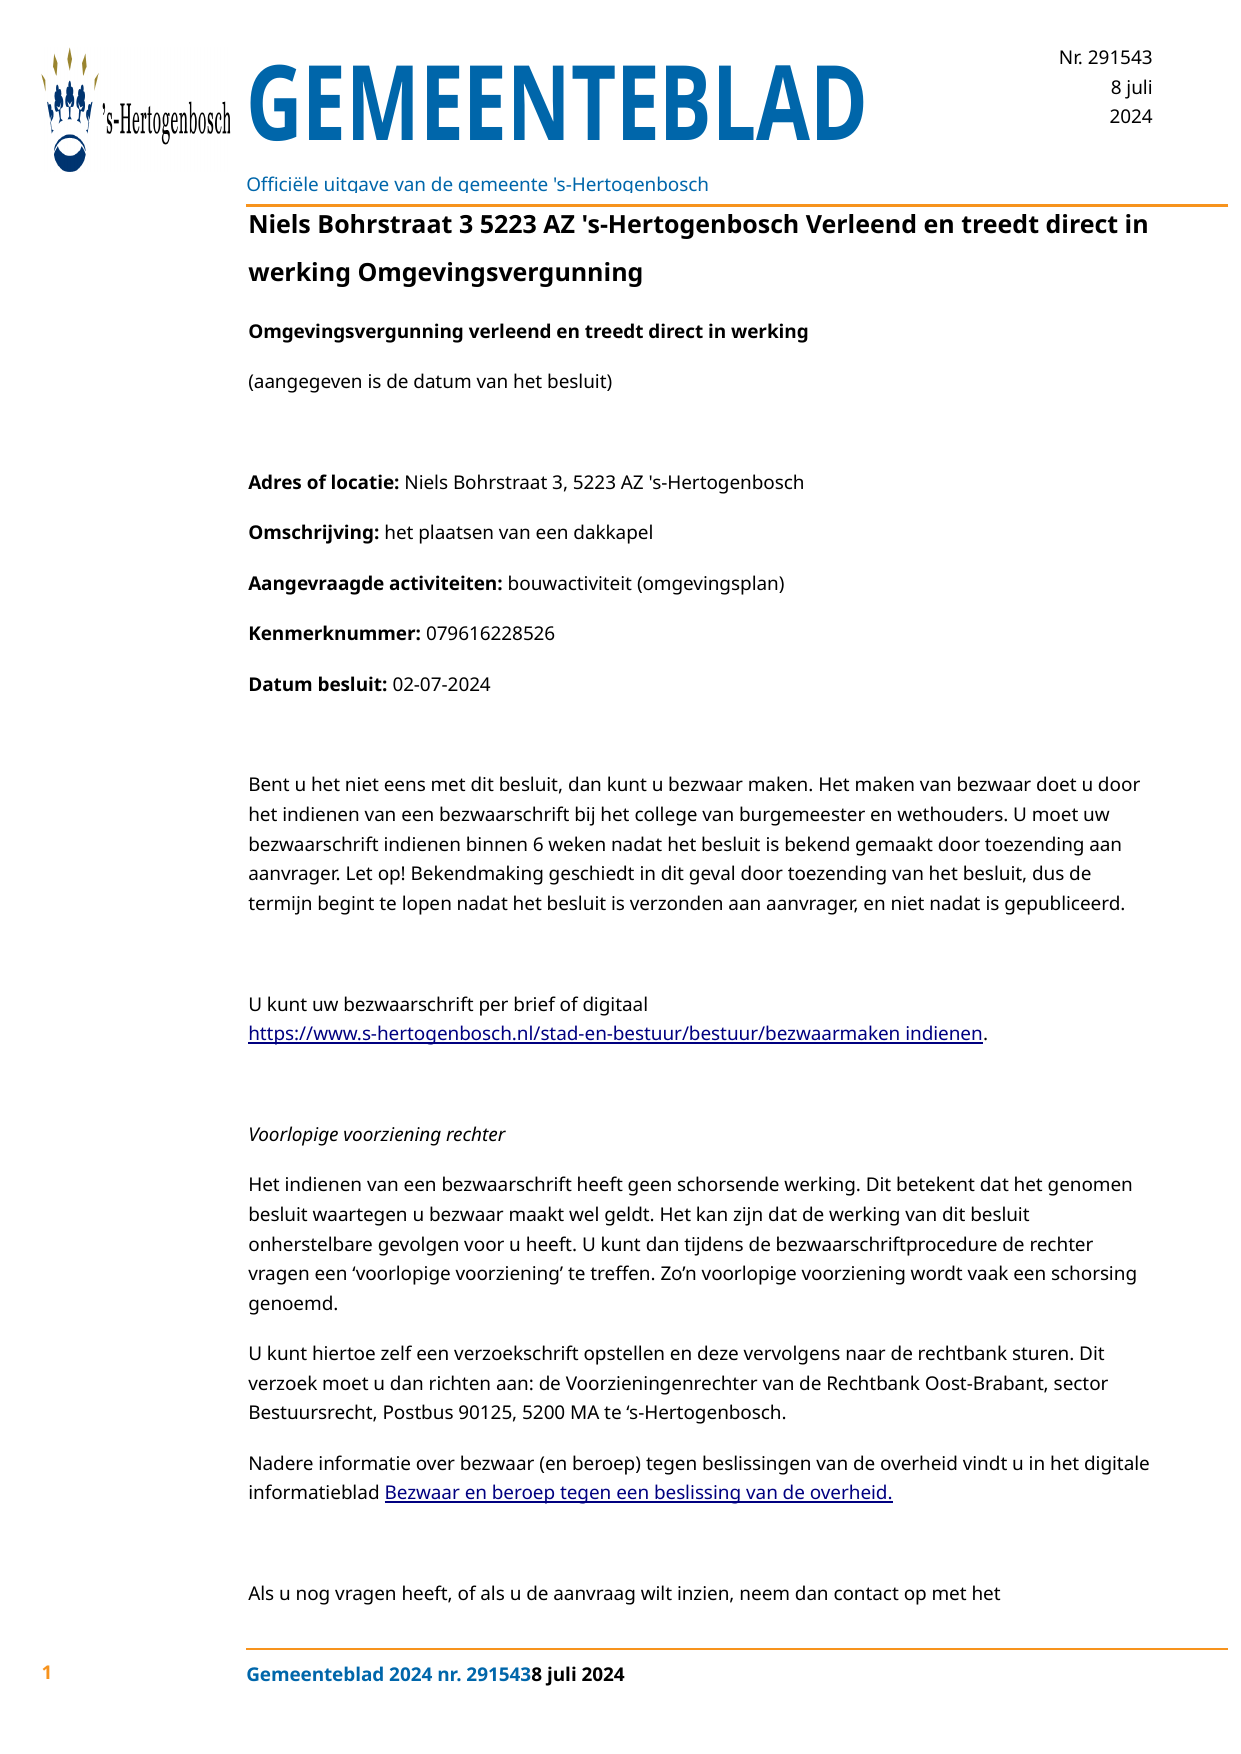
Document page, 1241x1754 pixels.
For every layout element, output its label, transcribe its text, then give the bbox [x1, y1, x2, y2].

picture [41, 47, 231, 172]
text U kunt uw bezwaarschrift per brief of digitaal https://www.s-hertogenbosch.nl/stad-en-bestuur/bestuur/bezwaarmaken indienen. [248, 991, 1152, 1046]
text U kunt hiertoe zelf een verzoekschrift opstellen en deze vervolgens naar de rechtbank sturen. Dit verzoek moet u dan richten aan: de Voorzieningenrechter van de Rechtbank Oost-Brabant, sector Bestuursrecht, Postbus 90125, 5200 MA te ‘s-Hertogenbosch. [248, 1340, 1152, 1425]
text Het indienen van een bezwaarschrift heeft geen schorsende werking. Dit betekent dat het genomen besluit waartegen u bezwaar maakt wel geldt. Het kan zijn dat de werking van dit besluit onherstelbare gevolgen voor u heeft. U kunt dan tijdens de bezwaarschriftprocedure de rechter vragen een ‘voorlopige voorziening’ te treffen. Zo’n voorlopige voorziening wordt vaak een schorsing genoemd. [248, 1172, 1152, 1316]
text Bent u het niet eens met dit besluit, dan kunt u bezwaar maken. Het maken van bezwaar doet u door het indienen van een bezwaarschrift bij het college van burgemeester en wethouders. U moet uw bezwaarschrift indienen binnen 6 weken nadat het besluit is bekend gemaakt door toezending aan aanvrager. Let op! Bekendmaking geschiedt in dit geval door toezending van het besluit, dus de termijn begint te lopen nadat het besluit is verzonden aan aanvrager, en niet nadat is gepubliceerd. [248, 772, 1152, 916]
text Omgevingsvergunning verleend en treedt direct in werking [248, 318, 1152, 344]
text Datum besluit: 02-07-2024 [248, 671, 1152, 697]
text Kenmerknummer: 079616228526 [248, 620, 1152, 646]
text Als u nog vragen heeft, of als u de aanvraag wilt inzien, neem dan contact op met het [248, 1580, 1152, 1606]
text Niels Bohrstraat 3 5223 AZ 's-Hertogenbosch Verleend en treedt direct in werking Omgevingsvergunning [248, 207, 1152, 288]
text Aangevraagde activiteiten: bouwactiviteit (omgevingsplan) [248, 570, 1152, 596]
text Voorlopige voorziening rechter [248, 1121, 1152, 1147]
text (aangegeven is de datum van het besluit) [248, 368, 1152, 394]
text Nadere informatie over bezwaar (en beroep) tegen beslissingen van de overheid vindt u in het digitale informatieblad Bezwaar en beroep tegen een beslissing van de overheid. [248, 1450, 1152, 1505]
text Omschrijving: het plaatsen van een dakkapel [248, 519, 1152, 545]
text Adres of locatie: Niels Bohrstraat 3, 5223 AZ 's-Hertogenbosch [248, 469, 1152, 495]
